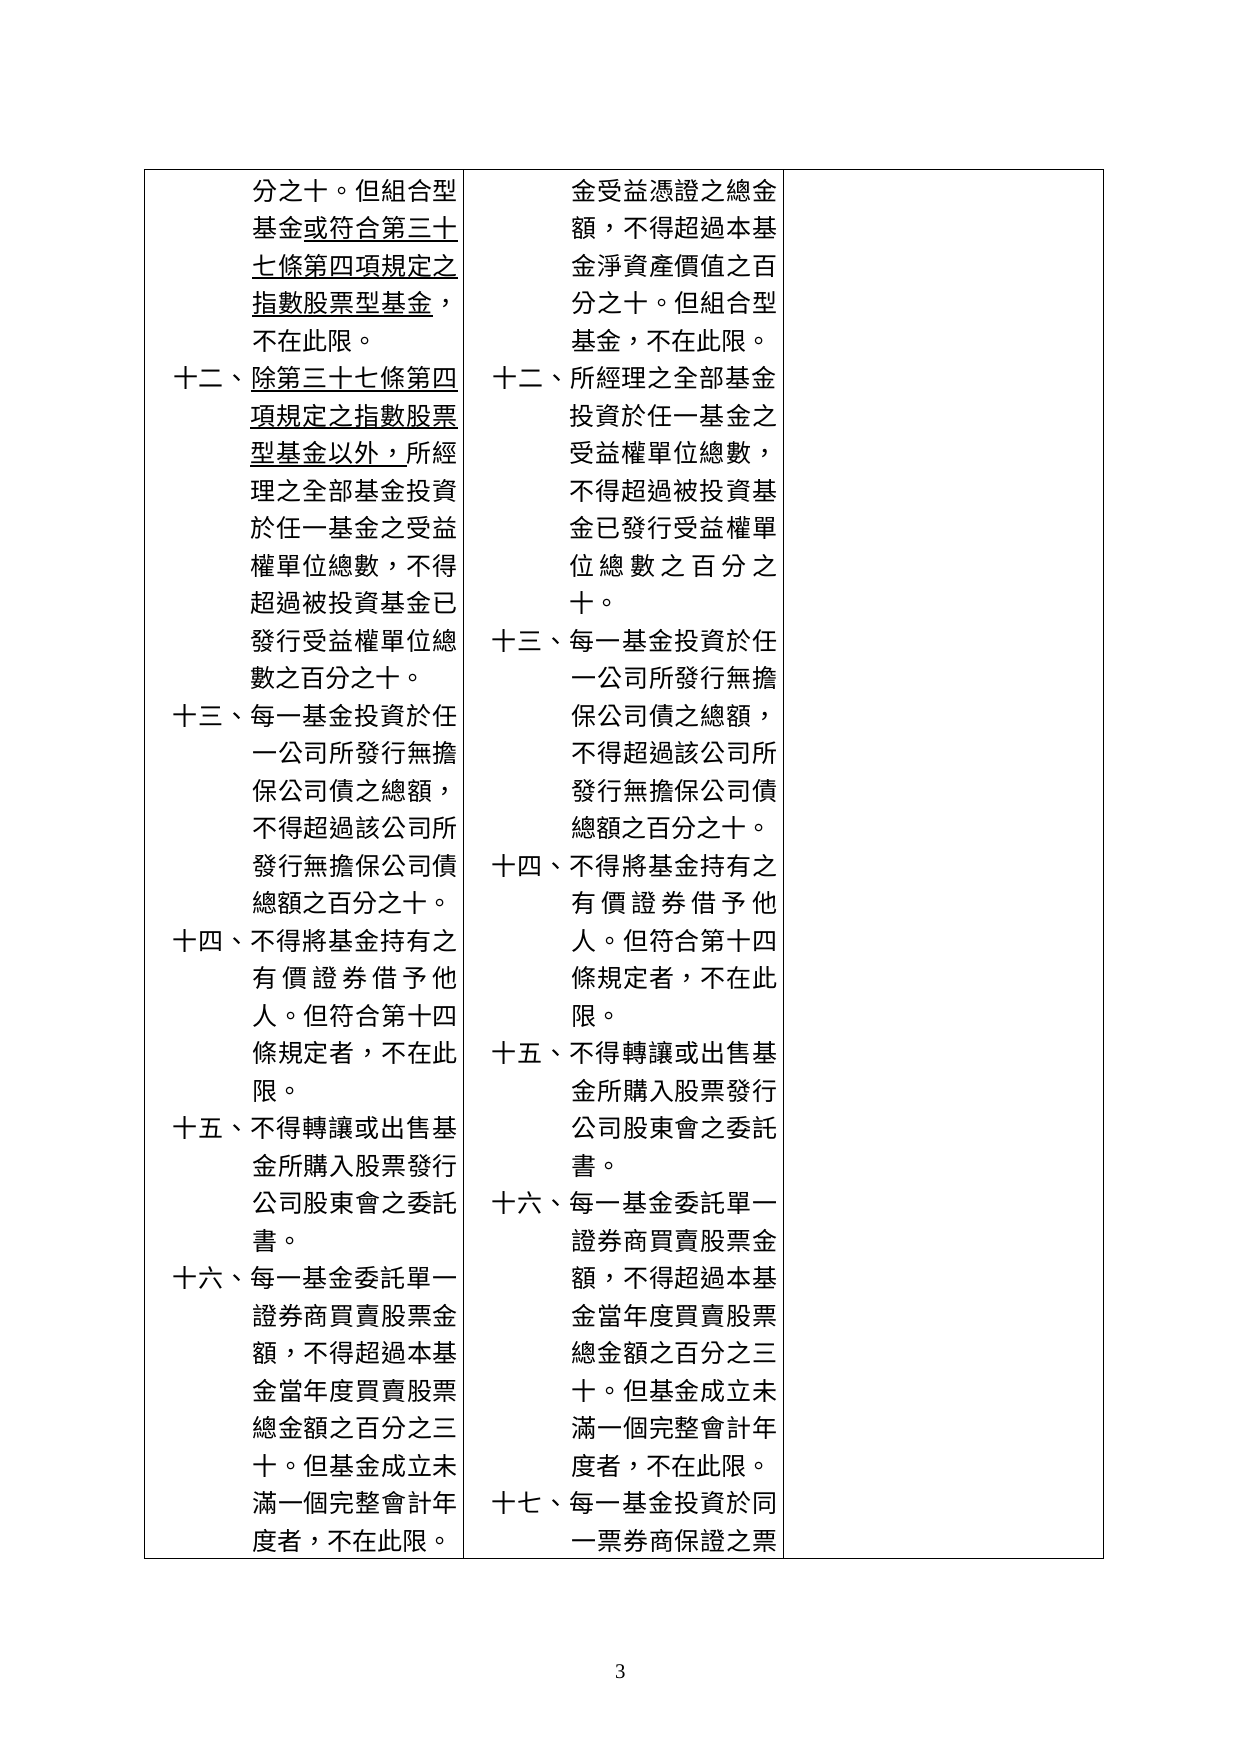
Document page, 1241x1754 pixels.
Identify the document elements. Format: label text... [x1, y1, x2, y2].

table_cell 分之十。但組合型基金或符合第三十七條第四項規定之指數股票型基金，不在此限。 十二、除第三十七條第四項規定之指數股票型基金以外，所經理之全部基金投資於任一基金之受益權單位總數，不得超過被投資基金已發行受益權單位總數之百分之十。 十三、每一基金投資於任一公司所發行無擔保公司債之總額，不得超過該公司所發行無擔保公司債總額之百分之十。 十四、不得將基金持有之有價證券借予他人。但符合第十四條規定者，不在此限。 十五、不得轉讓或出售基金所購入股票發行公司股東會之委託書。 十六、每一基金委託單一證券商買賣股票金額，不得超過本基金當年度買賣股票總金額之百分之三十。但基金成立未滿一個完整會計年度者，不在此限。 [145, 170, 463, 1558]
table_cell 金受益憑證之總金額，不得超過本基金淨資產價值之百分之十。但組合型基金，不在此限。 十二、所經理之全部基金投資於任一基金之受益權單位總數，不得超過被投資基金已發行受益權單位總數之百分之十。 十三、每一基金投資於任一公司所發行無擔保公司債之總額，不得超過該公司所發行無擔保公司債總額之百分之十。 十四、不得將基金持有之有價證券借予他人。但符合第十四條規定者，不在此限。 十五、不得轉讓或出售基金所購入股票發行公司股東會之委託書。 十六、每一基金委託單一證券商買賣股票金額，不得超過本基金當年度買賣股票總金額之百分之三十。但基金成立未滿一個完整會計年度者，不在此限。 十七、每一基金投資於同一票券商保證之票 [464, 170, 783, 1558]
table_cell [784, 170, 1103, 1558]
